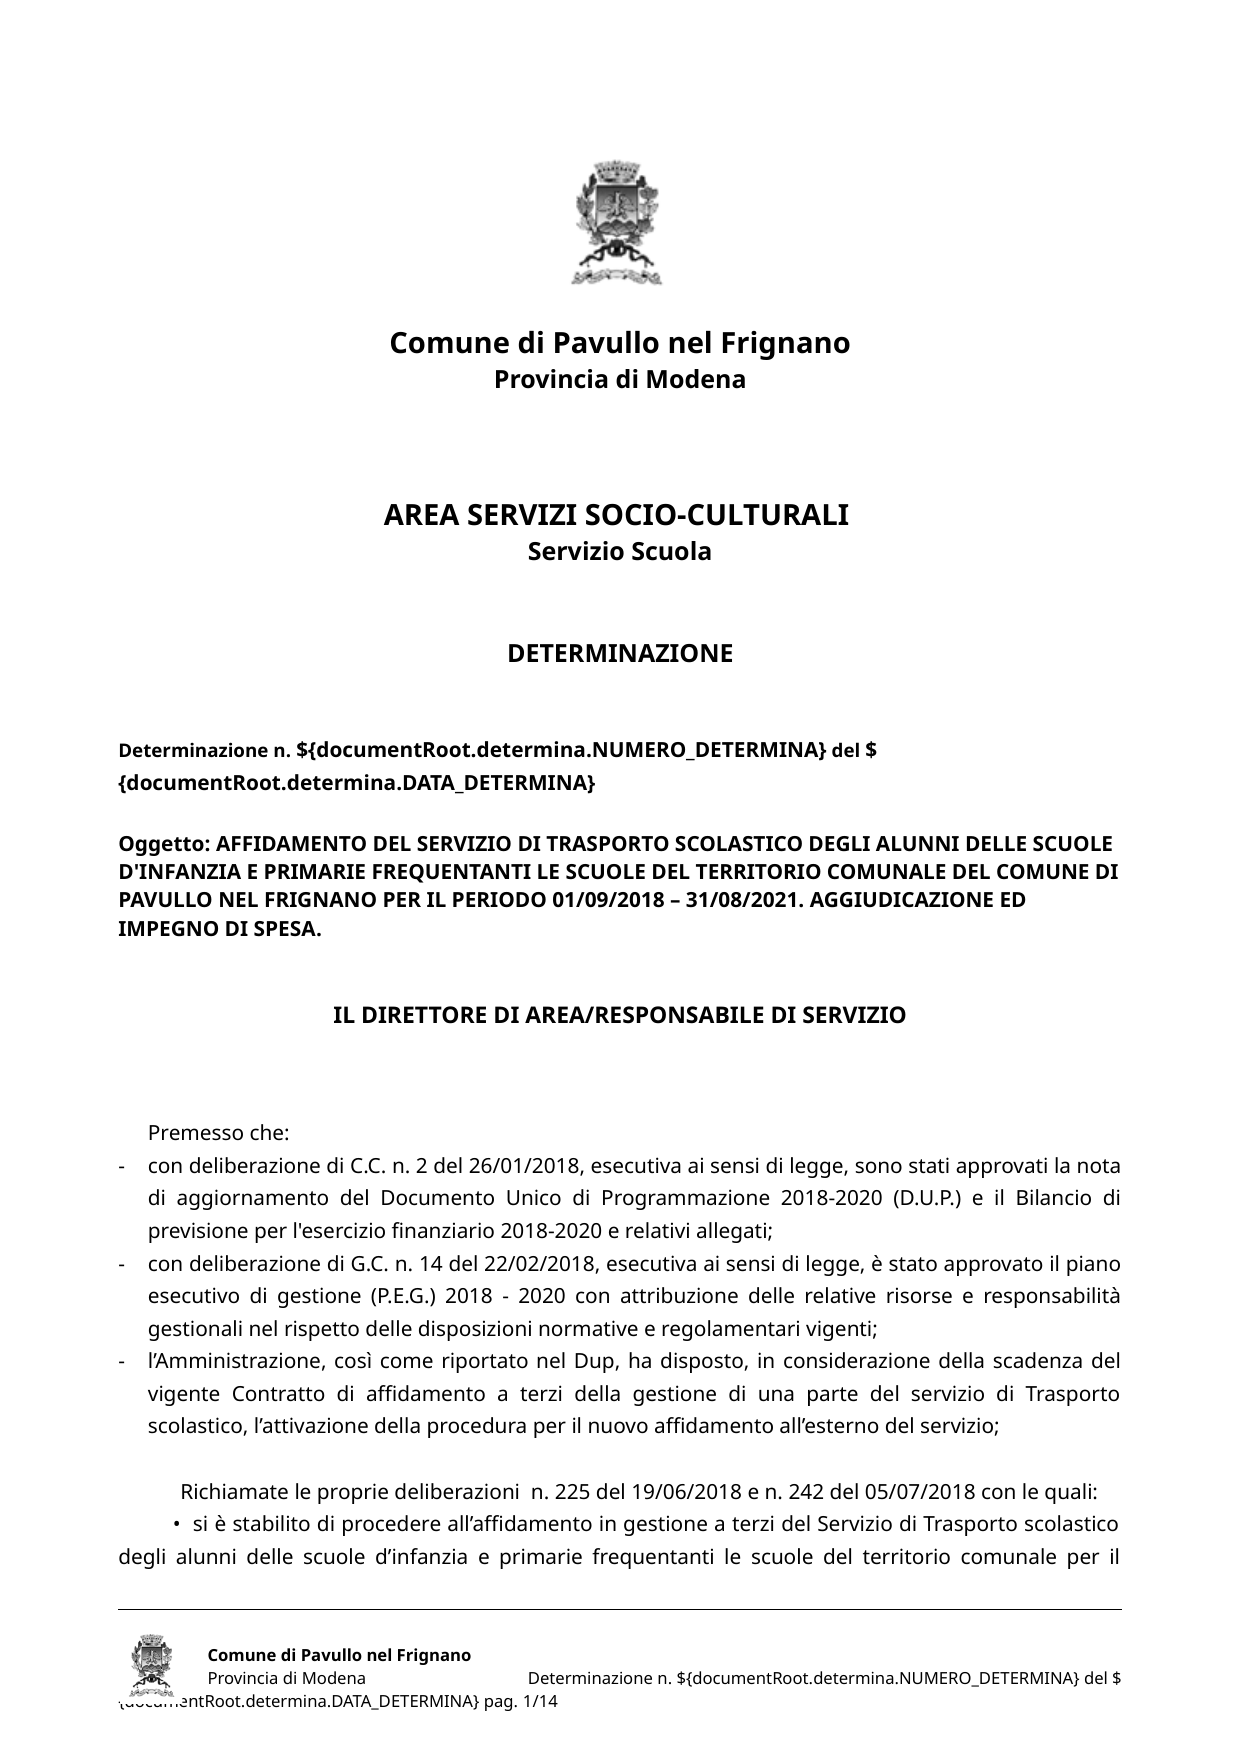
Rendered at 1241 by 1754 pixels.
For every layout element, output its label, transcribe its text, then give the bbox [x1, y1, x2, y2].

list con deliberazione di C.C. n. 2 del 26/01/2018, esecutiva ai sensi di legge, sono stati approvati la nota di aggiornamento del Documento Unico di Programmazione 2018-2020 (D.U.P.) e il Bilancio di previsione per l'esercizio finanziario 2018-2020 e relativi allegati; [118, 1151, 1122, 1244]
list con deliberazione di G.C. n. 14 del 22/02/2018, esecutiva ai sensi di legge, è stato approvato il piano esecutivo di gestione (P.E.G.) 2018 - 2020 con attribuzione delle relative risorse e responsabilità gestionali nel rispetto delle disposizioni normative e regolamentari vigenti; [118, 1249, 1122, 1342]
text DETERMINAZIONE [118, 636, 1122, 670]
text AREA SERVIZI SOCIO-CULTURALI [118, 494, 1122, 533]
text Oggetto: AFFIDAMENTO DEL SERVIZIO DI TRASPORTO SCOLASTICO DEGLI ALUNNI DELLE SCUOLE D'INFANZIA E PRIMARIE FREQUENTANTI LE SCUOLE DEL TERRITORIO COMUNALE DEL COMUNE DI PAVULLO NEL FRIGNANO PER IL PERIODO 01/09/2018 – 31/08/2021. AGGIUDICAZIONE ED IMPEGNO DI SPESA. [118, 829, 1122, 942]
text IL DIRETTORE DI AREA/RESPONSABILE DI SERVIZIO [118, 999, 1122, 1031]
picture [546, 152, 695, 289]
text • si è stabilito di procedere all’affidamento in gestione a terzi del Servizio di Trasporto scolastico degli alunni delle scuole d’infanzia e primarie frequentanti le scuole del territorio comunale per il [118, 1509, 1122, 1571]
text Richiamate le proprie deliberazioni n. 225 del 19/06/2018 e n. 242 del 05/07/2018 con le quali: [118, 1477, 1122, 1505]
text Determinazione n. ${documentRoot.determina.NUMERO_DETERMINA} del ${documentRoot.determina.DATA_DETERMINA} [118, 735, 1122, 796]
text Servizio Scuola [118, 533, 1122, 568]
picture [120, 1631, 183, 1704]
list l’Amministrazione, così come riportato nel Dup, ha disposto, in considerazione della scadenza del vigente Contratto di affidamento a terzi della gestione di una parte del servizio di Trasporto scolastico, l’attivazione della procedura per il nuovo affidamento all’esterno del servizio; [118, 1346, 1122, 1440]
text Premesso che: [118, 1118, 1122, 1147]
